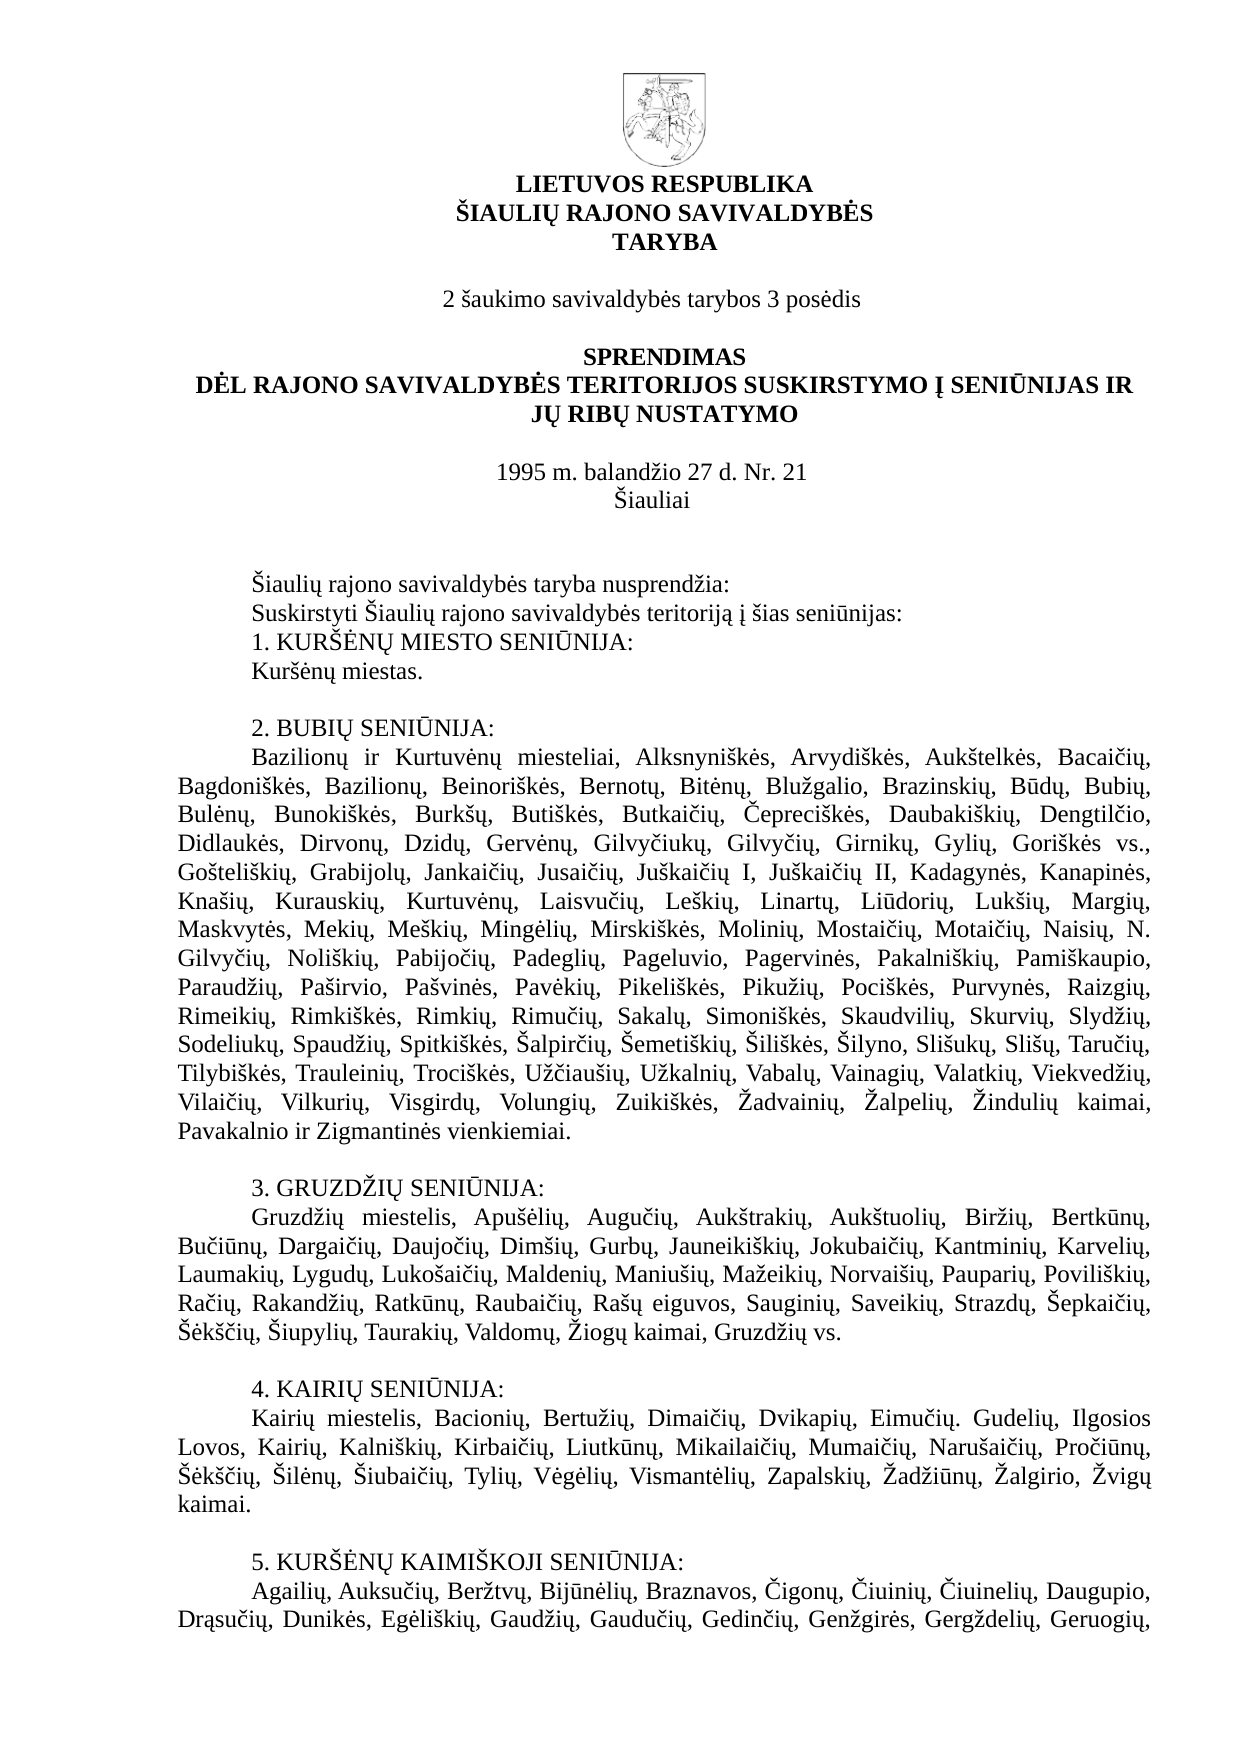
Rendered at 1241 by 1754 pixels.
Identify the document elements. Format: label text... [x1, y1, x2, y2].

text Šiauliai [177, 486, 1126, 514]
text SPRENDIMAS [177, 342, 1152, 371]
text Gruzdžių miestelis, Apušėlių, Augučių, Aukštrakių, Aukštuolių, Biržių, Bertkūnų, Bučiūnų, Dargaičių, Daujočių, Dimšių, Gurbų, Jauneikiškių, Jokubaičių, Kantminių, Karvelių, Laumakių, Lygudų, Lukošaičių, Maldenių, Maniušių, Mažeikių, Norvaišių, Pauparių, Poviliškių, Račių, Rakandžių, Ratkūnų, Raubaičių, Rašų eiguvos, Sauginių, Saveikių, Strazdų, Šepkaičių, Šėkščių, Šiupylių, Taurakių, Valdomų, Žiogų kaimai, Gruzdžių vs. [177, 1202, 1152, 1346]
text 1995 m. balandžio 27 d. Nr. 21 [177, 457, 1126, 486]
text Suskirstyti Šiaulių rajono savivaldybės teritoriją į šias seniūnijas: [177, 598, 1152, 627]
text 2. BUBIŲ SENIŪNIJA: [177, 713, 1152, 742]
text 5. KURŠĖNŲ KAIMIŠKOJI SENIŪNIJA: [177, 1547, 1152, 1576]
text 4. KAIRIŲ SENIŪNIJA: [177, 1374, 1152, 1403]
text Bazilionų ir Kurtuvėnų miesteliai, Alksnyniškės, Arvydiškės, Aukštelkės, Bacaičių, Bagdoniškės, Bazilionų, Beinoriškės, Bernotų, Bitėnų, Blužgalio, Brazinskių, Būdų, Bubių, Bulėnų, Bunokiškės, Burkšų, Butiškės, Butkaičių, Čepreciškės, Daubakiškių, Dengtilčio, Didlaukės, Dirvonų, Dzidų, Gervėnų, Gilvyčiukų, Gilvyčių, Girnikų, Gylių, Goriškės vs., Gošteliškių, Grabijolų, Jankaičių, Jusaičių, Juškaičių I, Juškaičių II, Kadagynės, Kanapinės, Knašių, Kurauskių, Kurtuvėnų, Laisvučių, Leškių, Linartų, Liūdorių, Lukšių, Margių, Maskvytės, Mekių, Meškių, Mingėlių, Mirskiškės, Molinių, Mostaičių, Motaičių, Naisių, N. Gilvyčių, Noliškių, Pabijočių, Padeglių, Pageluvio, Pagervinės, Pakalniškių, Pamiškaupio, Paraudžių, Paširvio, Pašvinės, Pavėkių, Pikeliškės, Pikužių, Pociškės, Purvynės, Raizgių, Rimeikių, Rimkiškės, Rimkių, Rimučių, Sakalų, Simoniškės, Skaudvilių, Skurvių, Slydžių, Sodeliukų, Spaudžių, Spitkiškės, Šalpirčių, Šemetiškių, Šiliškės, Šilyno, Slišukų, Slišų, Taručių, Tilybiškės, Trauleinių, Trociškės, Užčiaušių, Užkalnių, Vabalų, Vainagių, Valatkių, Viekvedžių, Vilaičių, Vilkurių, Visgirdų, Volungių, Zuikiškės, Žadvainių, Žalpelių, Žindulių kaimai, Pavakalnio ir Zigmantinės vienkiemiai. [177, 742, 1152, 1144]
text LIETUVOS RESPUBLIKA [177, 169, 1152, 198]
text Šiaulių rajono savivaldybės taryba nusprendžia: [179, 569, 1152, 598]
text Kuršėnų miestas. [177, 656, 1152, 684]
text Agailių, Auksučių, Beržtvų, Bijūnėlių, Braznavos, Čigonų, Čiuinių, Čiuinelių, Daugupio, Drąsučių, Dunikės, Egėliškių, Gaudžių, Gaudučių, Gedinčių, Genžgirės, Gergždelių, Geruogių, [177, 1576, 1152, 1633]
text DĖL RAJONO SAVIVALDYBĖS TERITORIJOS SUSKIRSTYMO Į SENIŪNIJAS IR JŲ RIBŲ NUSTATYMO [177, 371, 1152, 428]
text TARYBA [177, 227, 1152, 256]
text Kairių miestelis, Bacionių, Bertužių, Dimaičių, Dvikapių, Eimučių. Gudelių, Ilgosios Lovos, Kairių, Kalniškių, Kirbaičių, Liutkūnų, Mikailaičių, Mumaičių, Narušaičių, Pročiūnų, Šėkščių, Šilėnų, Šiubaičių, Tylių, Vėgėlių, Vismantėlių, Zapalskių, Žadžiūnų, Žalgirio, Žvigų kaimai. [177, 1403, 1152, 1518]
text 1. KURŠĖNŲ MIESTO SENIŪNIJA: [177, 627, 1152, 656]
text 2 šaukimo savivaldybės tarybos 3 posėdis [177, 284, 1126, 313]
text ŠIAULIŲ RAJONO SAVIVALDYBĖS [177, 198, 1152, 227]
text 3. GRUZDŽIŲ SENIŪNIJA: [177, 1173, 1152, 1202]
